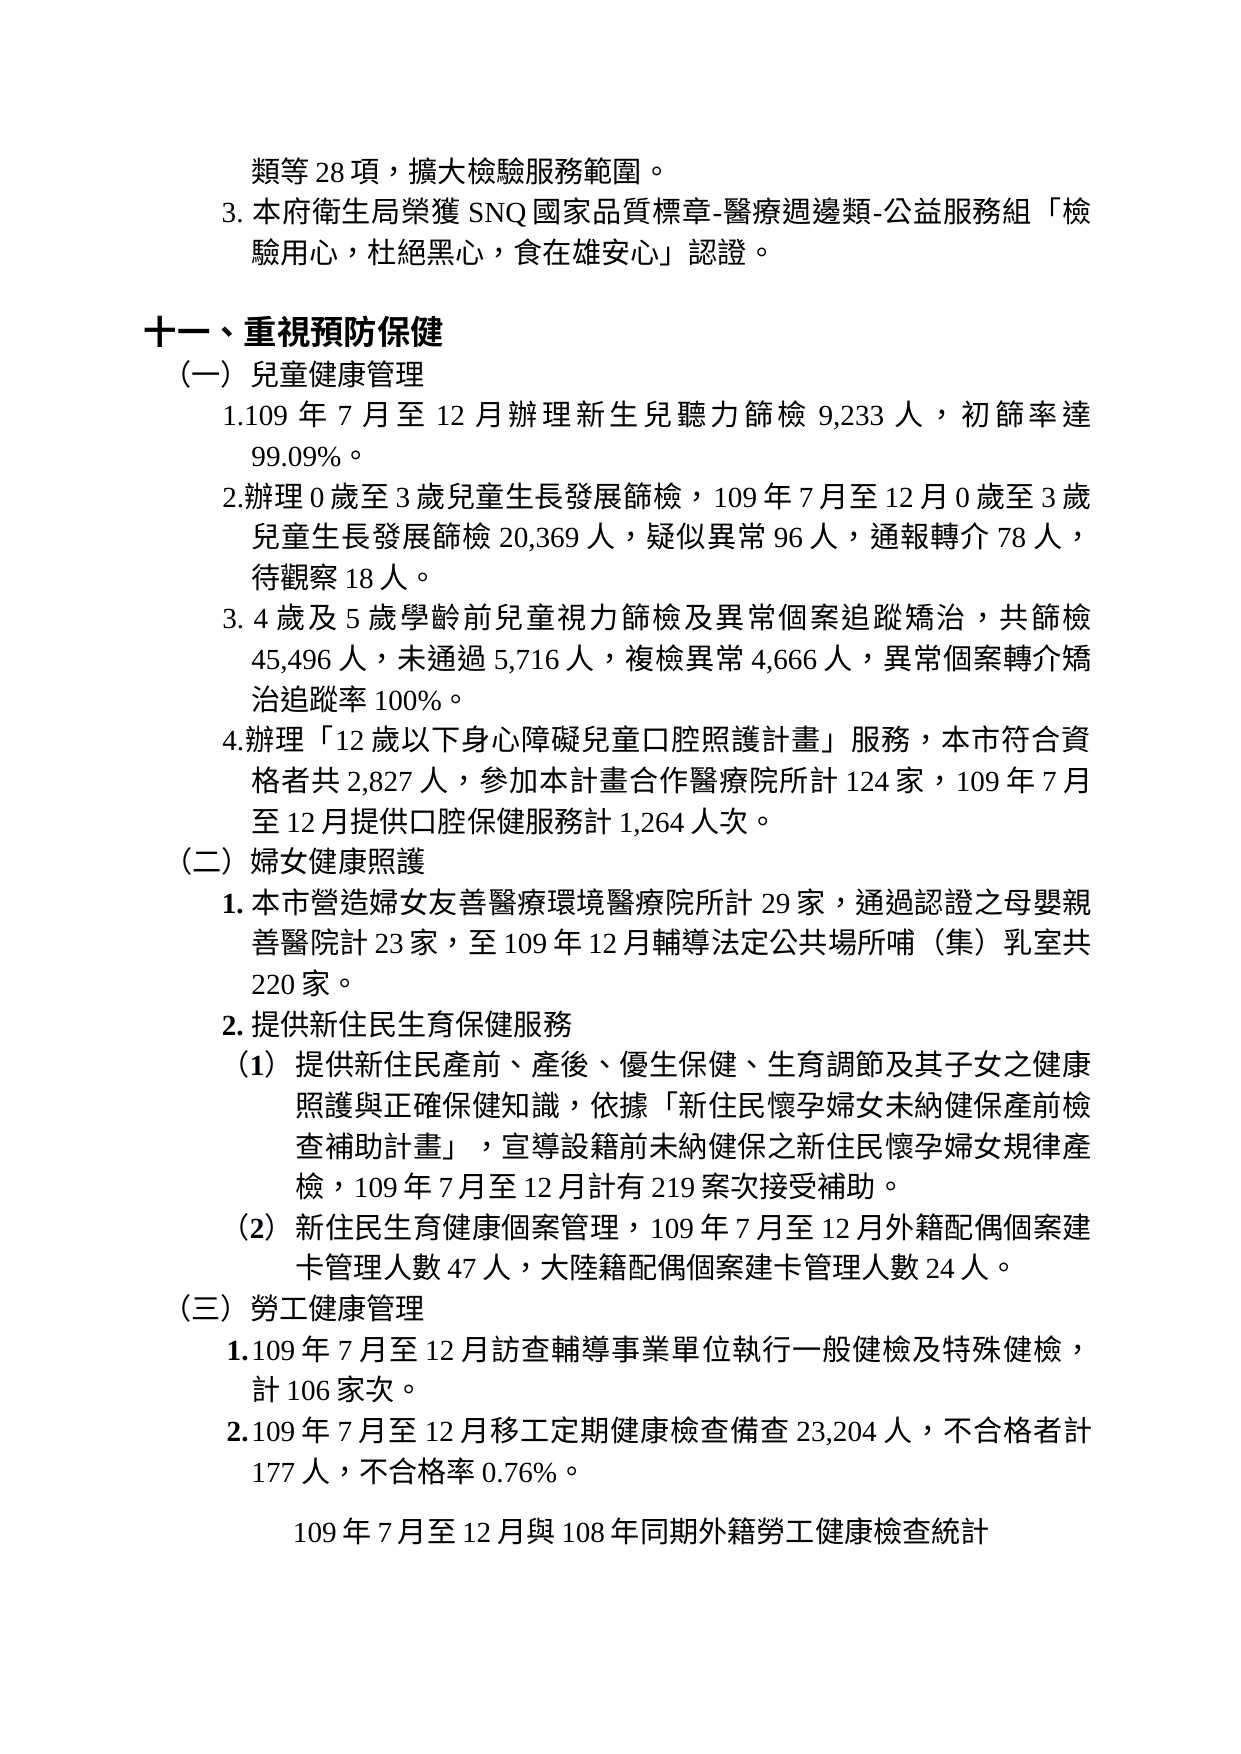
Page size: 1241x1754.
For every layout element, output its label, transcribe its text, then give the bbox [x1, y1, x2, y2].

text 3. 4歲及5歲學齡前兒童視力篩檢及異常個案追蹤矯治，共篩檢45,496人，未通過5,716人，複檢異常4,666人，異常個案轉介矯治追蹤率100%。 [222, 596, 1092, 718]
list 109年7月至12月訪查輔導事業單位執行一般健檢及特殊健檢，計106家次。 [226, 1328, 1092, 1409]
text 2.辦理0歲至3歲兒童生長發展篩檢，109年7月至12月0歲至3歲兒童生長發展篩檢20,369人，疑似異常96人，通報轉介78人，待觀察18人。 [222, 474, 1092, 596]
text 109年7月至12月與108年同期外籍勞工健康檢查統計 [148, 1510, 1084, 1551]
text （二）婦女健康照護 [163, 840, 1092, 881]
text （一）兒童健康管理 [162, 353, 1092, 393]
list 提供新住民生育保健服務 [222, 1003, 1092, 1043]
text 類等28項，擴大檢驗服務範圍。 [221, 149, 1092, 190]
list 提供新住民產前、產後、優生保健、生育調節及其子女之健康照護與正確保健知識，依據「新住民懷孕婦女未納健保產前檢查補助計畫」，宣導設籍前未納健保之新住民懷孕婦女規律產檢，109年7月至12月計有219案次接受補助。 [220, 1043, 1092, 1206]
text 1.109年7月至12月辦理新生兒聽力篩檢9,233人，初篩率達99.09%。 [222, 393, 1092, 474]
list 新住民生育健康個案管理，109年7月至12月外籍配偶個案建卡管理人數47人，大陸籍配偶個案建卡管理人數24人。 [220, 1206, 1092, 1287]
text 十一、重視預防保健 [144, 312, 1092, 353]
list 109年7月至12月移工定期健康檢查備查23,204人，不合格者計177人，不合格率0.76%。 [226, 1409, 1092, 1490]
text （三）勞工健康管理 [162, 1287, 1092, 1328]
text 3. 本府衛生局榮獲SNQ國家品質標章-醫療週邊類-公益服務組「檢驗用心，杜絕黑心，食在雄安心」認證。 [221, 190, 1092, 271]
list 本市營造婦女友善醫療環境醫療院所計29家，通過認證之母嬰親善醫院計23家，至109年12月輔導法定公共場所哺（集）乳室共220家。 [222, 881, 1092, 1003]
text 4.辦理「12歲以下身心障礙兒童口腔照護計畫」服務，本市符合資格者共2,827人，參加本計畫合作醫療院所計124家，109年7月至12月提供口腔保健服務計1,264人次。 [222, 718, 1092, 840]
